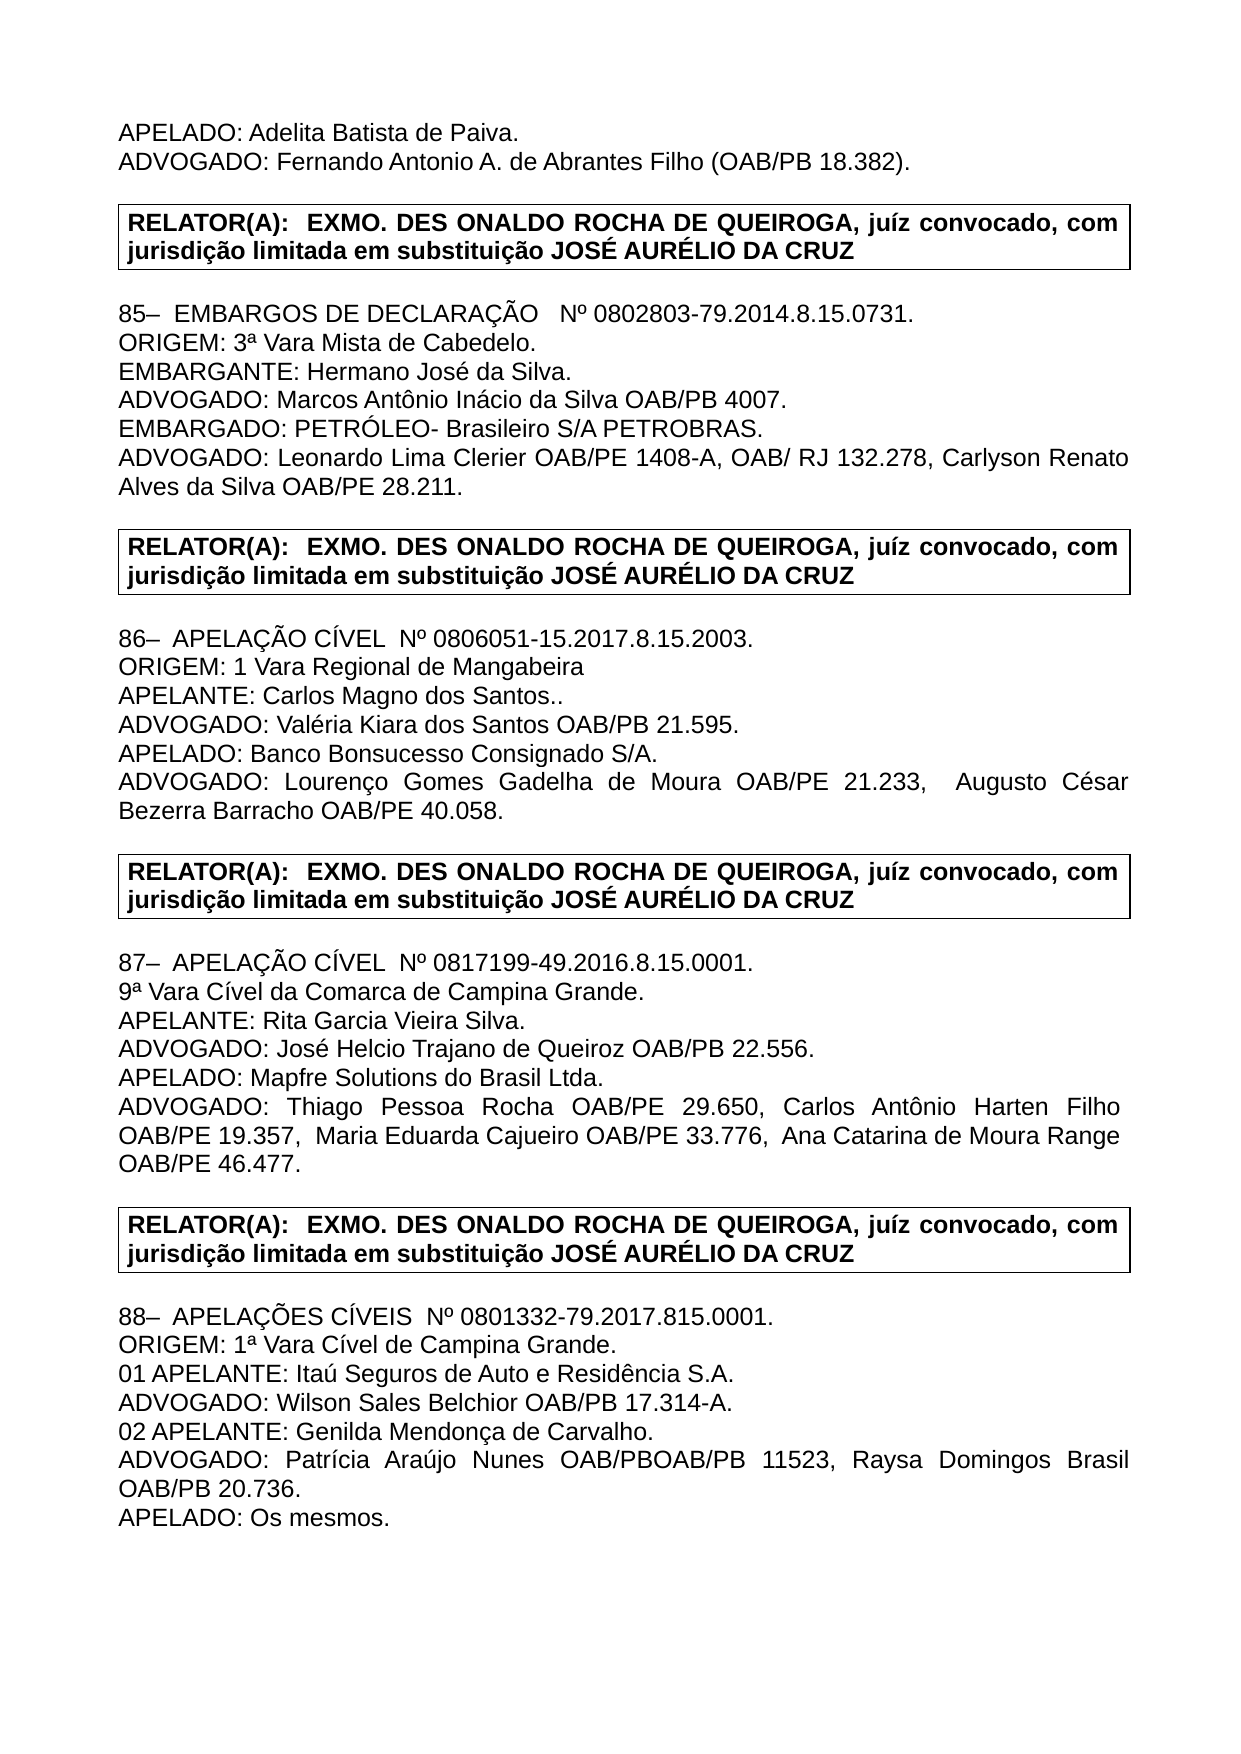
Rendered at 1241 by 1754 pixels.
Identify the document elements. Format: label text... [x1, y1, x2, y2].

text 87– APELAÇÃO CÍVEL Nº 0817199-49.2016.8.15.0001. [118, 948, 1131, 977]
text ADVOGADO: Lourenço Gomes Gadelha de Moura OAB/PE 21.233, Augusto César Bezerra Barracho OAB/PE 40.058. [118, 767, 1131, 825]
text ADVOGADO: Valéria Kiara dos Santos OAB/PB 21.595. [118, 710, 1131, 738]
text ORIGEM: 1ª Vara Cível de Campina Grande. [118, 1330, 1131, 1359]
text RELATOR(A): EXMO. DES ONALDO ROCHA DE QUEIROGA, juíz convocado, com jurisdição limitada em substituição JOSÉ AURÉLIO DA CRUZ [119, 530, 1129, 594]
text ADVOGADO: Marcos Antônio Inácio da Silva OAB/PB 4007. [118, 385, 1131, 414]
text EMBARGANTE: Hermano José da Silva. [118, 356, 1131, 385]
text RELATOR(A): EXMO. DES ONALDO ROCHA DE QUEIROGA, juíz convocado, com jurisdição limitada em substituição JOSÉ AURÉLIO DA CRUZ [119, 1208, 1129, 1272]
text ADVOGADO: Fernando Antonio A. de Abrantes Filho (OAB/PB 18.382). [118, 147, 1131, 176]
text ADVOGADO: José Helcio Trajano de Queiroz OAB/PB 22.556. [118, 1034, 1131, 1063]
text APELADO: Banco Bonsucesso Consignado S/A. [118, 738, 1131, 767]
text RELATOR(A): EXMO. DES ONALDO ROCHA DE QUEIROGA, juíz convocado, com jurisdição limitada em substituição JOSÉ AURÉLIO DA CRUZ [119, 855, 1129, 918]
text APELANTE: Rita Garcia Vieira Silva. [118, 1006, 1131, 1034]
text 9ª Vara Cível da Comarca de Campina Grande. [118, 977, 1131, 1006]
text ADVOGADO: Leonardo Lima Clerier OAB/PE 1408-A, OAB/ RJ 132.278, Carlyson Renato Alves da Silva OAB/PE 28.211. [118, 443, 1131, 500]
text 88– APELAÇÕES CÍVEIS Nº 0801332-79.2017.815.0001. [118, 1301, 1131, 1330]
text EMBARGADO: PETRÓLEO- Brasileiro S/A PETROBRAS. [118, 414, 1131, 443]
text ORIGEM: 3ª Vara Mista de Cabedelo. [118, 328, 1131, 356]
text ADVOGADO: Thiago Pessoa Rocha OAB/PE 29.650, Carlos Antônio Harten Filho OAB/PE 19.357, Maria Eduarda Cajueiro OAB/PE 33.776, Ana Catarina de Moura Range OAB/PE 46.477. [118, 1092, 1122, 1178]
text 85– EMBARGOS DE DECLARAÇÃO Nº 0802803-79.2014.8.15.0731. [118, 299, 1131, 328]
text 01 APELANTE: Itaú Seguros de Auto e Residência S.A. [118, 1359, 1131, 1388]
text 02 APELANTE: Genilda Mendonça de Carvalho. [118, 1416, 1131, 1445]
text APELANTE: Carlos Magno dos Santos.. [118, 681, 1131, 710]
text ORIGEM: 1 Vara Regional de Mangabeira [118, 652, 1131, 681]
text ADVOGADO: Patrícia Araújo Nunes OAB/PBOAB/PB 11523, Raysa Domingos Brasil OAB/PB 20.736. [118, 1445, 1131, 1503]
text RELATOR(A): EXMO. DES ONALDO ROCHA DE QUEIROGA, juíz convocado, com jurisdição limitada em substituição JOSÉ AURÉLIO DA CRUZ [119, 205, 1129, 269]
text 86– APELAÇÃO CÍVEL Nº 0806051-15.2017.8.15.2003. [118, 623, 1131, 652]
text APELADO: Mapfre Solutions do Brasil Ltda. [118, 1063, 1131, 1092]
text ADVOGADO: Wilson Sales Belchior OAB/PB 17.314-A. [118, 1388, 1131, 1416]
text APELADO: Adelita Batista de Paiva. [118, 118, 1131, 147]
text APELADO: Os mesmos. [118, 1503, 1131, 1531]
